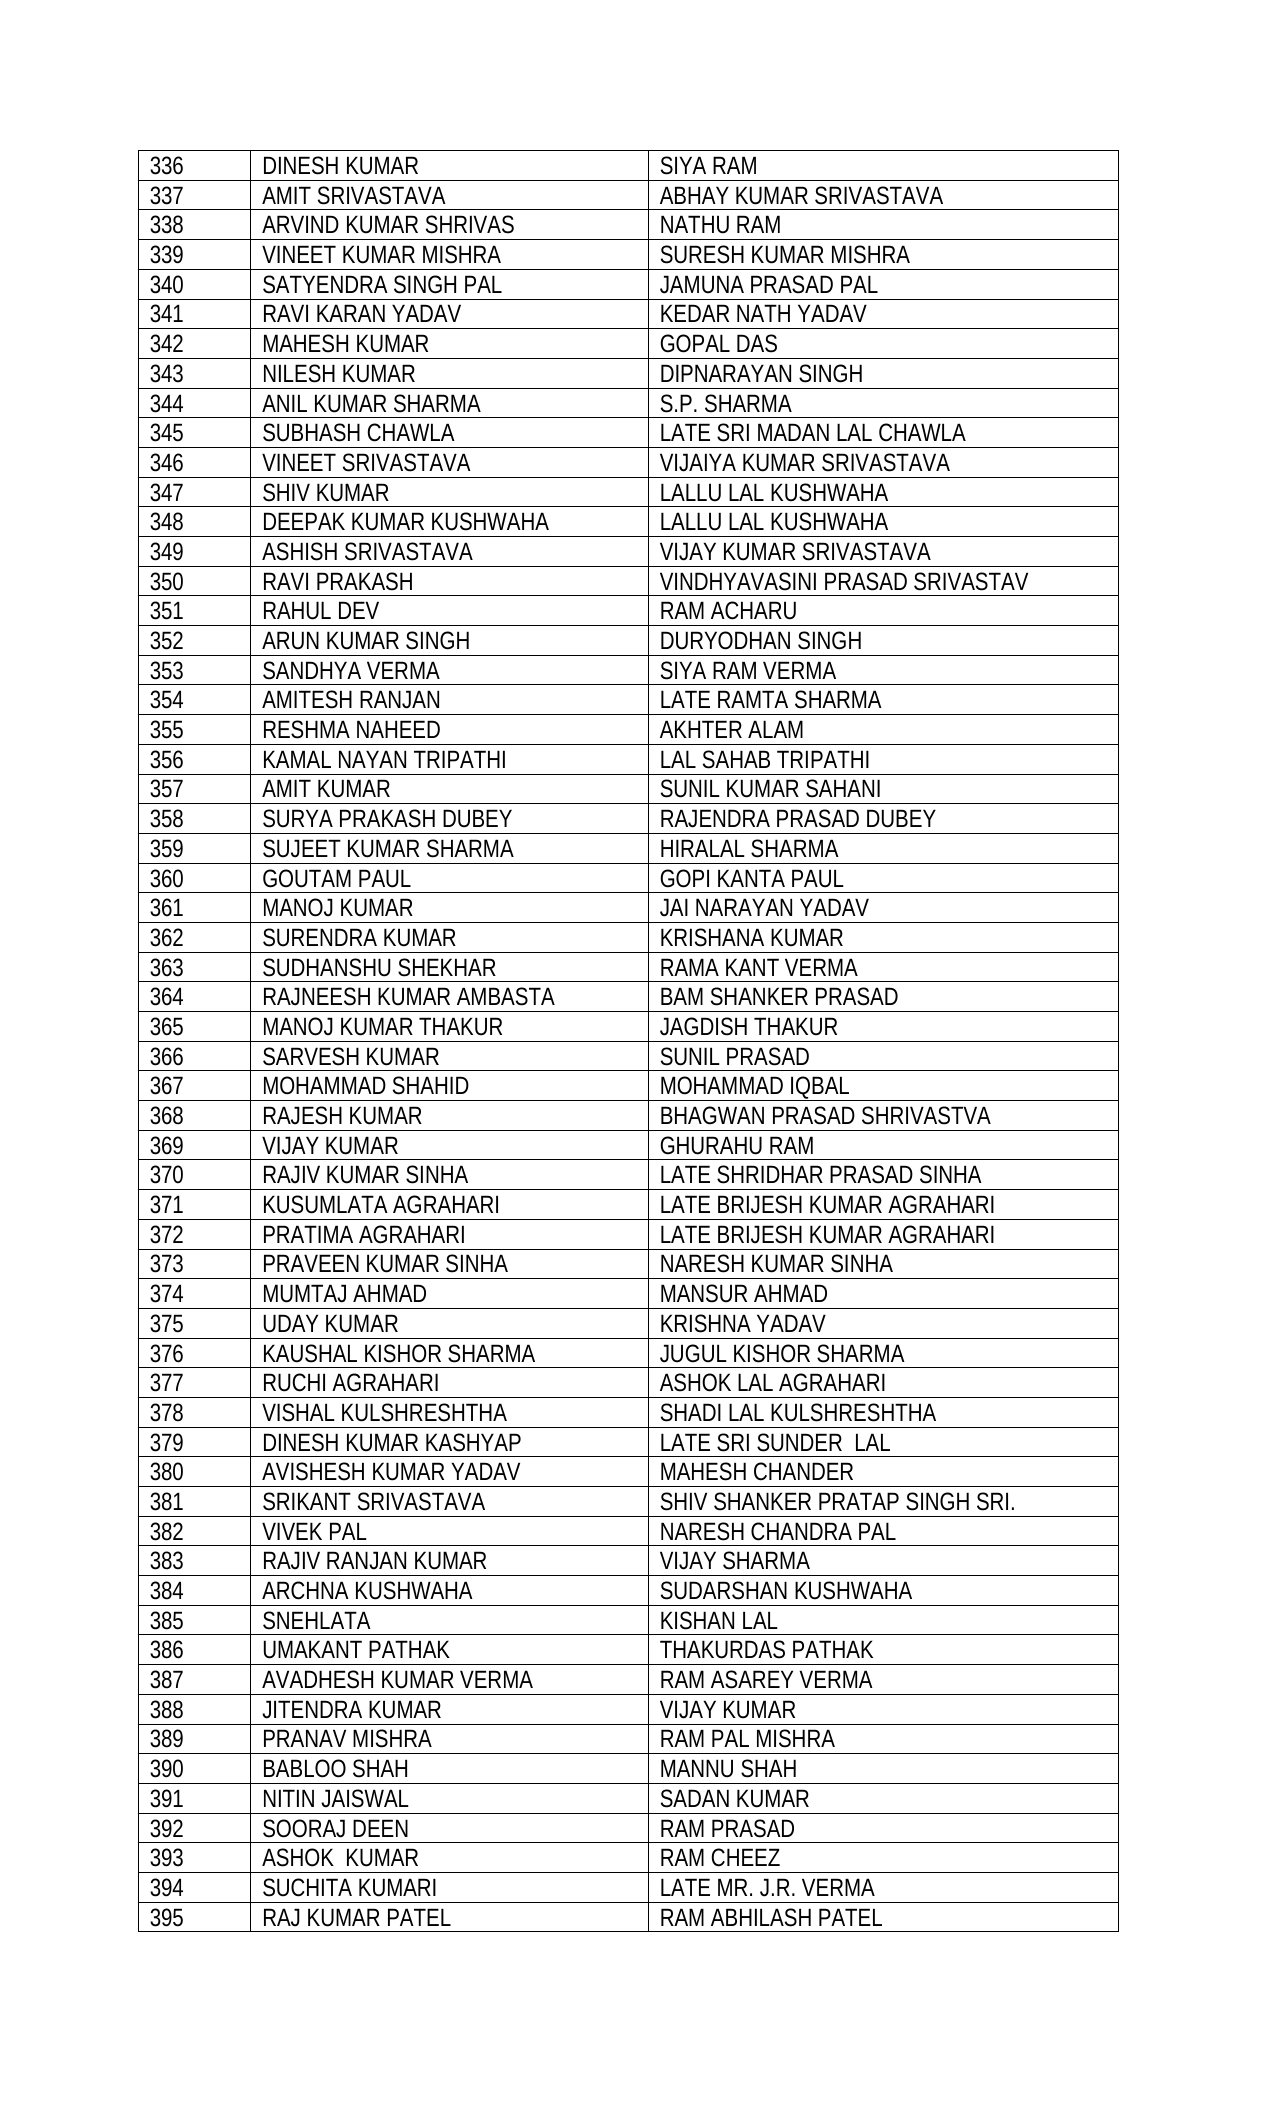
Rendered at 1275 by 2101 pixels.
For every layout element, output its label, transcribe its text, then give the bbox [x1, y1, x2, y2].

table_cell 385 [139, 1606, 250, 1634]
table_cell 370 [139, 1160, 250, 1189]
table_cell SHIV KUMAR [251, 478, 648, 506]
table_cell 383 [139, 1546, 250, 1575]
table_cell DINESH KUMAR [251, 151, 648, 180]
table_cell ANIL KUMAR SHARMA [251, 389, 648, 417]
table_cell UMAKANT PATHAK [251, 1635, 648, 1664]
table_cell 393 [139, 1843, 250, 1872]
table_cell 371 [139, 1190, 250, 1219]
table_cell RAVI PRAKASH [251, 567, 648, 595]
table_cell 391 [139, 1784, 250, 1812]
table_cell 386 [139, 1635, 250, 1664]
table_cell PRAVEEN KUMAR SINHA [251, 1250, 648, 1278]
table_cell MOHAMMAD SHAHID [251, 1071, 648, 1100]
table_cell 354 [139, 685, 250, 714]
table_cell LATE RAMTA SHARMA [649, 685, 1118, 714]
table_cell RAM PAL MISHRA [649, 1725, 1118, 1753]
table_cell VIJAY KUMAR [649, 1695, 1118, 1723]
table_cell MANSUR AHMAD [649, 1279, 1118, 1308]
table_cell 353 [139, 656, 250, 684]
table_cell 345 [139, 418, 250, 447]
table_cell NARESH KUMAR SINHA [649, 1250, 1118, 1278]
table_cell SUDARSHAN KUSHWAHA [649, 1576, 1118, 1605]
table_cell BAM SHANKER PRASAD [649, 982, 1118, 1011]
table_cell 340 [139, 270, 250, 298]
table_cell ARUN KUMAR SINGH [251, 626, 648, 655]
table_cell 390 [139, 1754, 250, 1783]
table_cell 372 [139, 1220, 250, 1248]
table_cell NATHU RAM [649, 210, 1118, 239]
table_cell 357 [139, 775, 250, 803]
table_cell VISHAL KULSHRESHTHA [251, 1398, 648, 1427]
table_cell 389 [139, 1725, 250, 1753]
table_cell SRIKANT SRIVASTAVA [251, 1487, 648, 1516]
table_cell 388 [139, 1695, 250, 1723]
table_cell RAM CHEEZ [649, 1843, 1118, 1872]
table_cell 375 [139, 1309, 250, 1337]
table_cell 394 [139, 1873, 250, 1902]
table_cell RAJESH KUMAR [251, 1101, 648, 1130]
table_cell 366 [139, 1042, 250, 1070]
table_cell S.P. SHARMA [649, 389, 1118, 417]
table_cell SATYENDRA SINGH PAL [251, 270, 648, 298]
table_cell 351 [139, 596, 250, 625]
table_cell RAJIV KUMAR SINHA [251, 1160, 648, 1189]
table_cell 378 [139, 1398, 250, 1427]
table_cell HIRALAL SHARMA [649, 834, 1118, 862]
table_cell 380 [139, 1457, 250, 1486]
table_cell DINESH KUMAR KASHYAP [251, 1428, 648, 1456]
table_cell SADAN KUMAR [649, 1784, 1118, 1812]
table_cell MAHESH CHANDER [649, 1457, 1118, 1486]
table_cell 343 [139, 359, 250, 387]
table_cell LATE SRI SUNDER LAL [649, 1428, 1118, 1456]
table_cell KUSUMLATA AGRAHARI [251, 1190, 648, 1219]
table_cell 365 [139, 1012, 250, 1041]
table_cell GOPAL DAS [649, 329, 1118, 358]
table_cell DIPNARAYAN SINGH [649, 359, 1118, 387]
table_cell GHURAHU RAM [649, 1131, 1118, 1159]
table_cell LATE BRIJESH KUMAR AGRAHARI [649, 1220, 1118, 1248]
table_cell 356 [139, 745, 250, 773]
table_cell 367 [139, 1071, 250, 1100]
table_cell KRISHANA KUMAR [649, 923, 1118, 952]
table_cell 373 [139, 1250, 250, 1278]
table_cell SNEHLATA [251, 1606, 648, 1634]
table_cell AMIT SRIVASTAVA [251, 181, 648, 209]
table_cell 346 [139, 448, 250, 477]
table_cell VIJAY KUMAR [251, 1131, 648, 1159]
table_cell VIJAIYA KUMAR SRIVASTAVA [649, 448, 1118, 477]
table_cell RAJIV RANJAN KUMAR [251, 1546, 648, 1575]
table_cell 342 [139, 329, 250, 358]
table_cell AMITESH RANJAN [251, 685, 648, 714]
table_cell ASHOK LAL AGRAHARI [649, 1368, 1118, 1397]
table_cell 350 [139, 567, 250, 595]
table_cell AMIT KUMAR [251, 775, 648, 803]
table_cell MUMTAJ AHMAD [251, 1279, 648, 1308]
table_cell KISHAN LAL [649, 1606, 1118, 1634]
table_cell DEEPAK KUMAR KUSHWAHA [251, 507, 648, 536]
table_cell 362 [139, 923, 250, 952]
table_cell 338 [139, 210, 250, 239]
table_cell NITIN JAISWAL [251, 1784, 648, 1812]
table_cell MANOJ KUMAR THAKUR [251, 1012, 648, 1041]
table_cell LATE SRI MADAN LAL CHAWLA [649, 418, 1118, 447]
table_cell RAM ASAREY VERMA [649, 1665, 1118, 1694]
table_cell AVISHESH KUMAR YADAV [251, 1457, 648, 1486]
table_cell GOPI KANTA PAUL [649, 864, 1118, 892]
table_cell RAHUL DEV [251, 596, 648, 625]
table_cell 382 [139, 1517, 250, 1545]
table_cell RAM PRASAD [649, 1814, 1118, 1842]
table_cell JAI NARAYAN YADAV [649, 893, 1118, 922]
table_cell 384 [139, 1576, 250, 1605]
table_cell MANOJ KUMAR [251, 893, 648, 922]
table_cell RAJENDRA PRASAD DUBEY [649, 804, 1118, 833]
table_cell SOORAJ DEEN [251, 1814, 648, 1842]
table_cell THAKURDAS PATHAK [649, 1635, 1118, 1664]
table_cell GOUTAM PAUL [251, 864, 648, 892]
table_cell LATE SHRIDHAR PRASAD SINHA [649, 1160, 1118, 1189]
table_cell 336 [139, 151, 250, 180]
table_cell JAGDISH THAKUR [649, 1012, 1118, 1041]
table_cell SIYA RAM [649, 151, 1118, 180]
table_cell 368 [139, 1101, 250, 1130]
table_cell SUBHASH CHAWLA [251, 418, 648, 447]
table_cell 341 [139, 300, 250, 328]
table_cell VINEET SRIVASTAVA [251, 448, 648, 477]
table_cell RAM ABHILASH PATEL [649, 1903, 1118, 1931]
table_cell 360 [139, 864, 250, 892]
table_cell PRATIMA AGRAHARI [251, 1220, 648, 1248]
table_cell 361 [139, 893, 250, 922]
table_cell JAMUNA PRASAD PAL [649, 270, 1118, 298]
table_cell RESHMA NAHEED [251, 715, 648, 744]
table_cell KRISHNA YADAV [649, 1309, 1118, 1337]
table_cell SIYA RAM VERMA [649, 656, 1118, 684]
table_cell KAMAL NAYAN TRIPATHI [251, 745, 648, 773]
table_cell LAL SAHAB TRIPATHI [649, 745, 1118, 773]
table_cell RUCHI AGRAHARI [251, 1368, 648, 1397]
table_cell VINDHYAVASINI PRASAD SRIVASTAV [649, 567, 1118, 595]
table_cell RAMA KANT VERMA [649, 953, 1118, 981]
table_cell BABLOO SHAH [251, 1754, 648, 1783]
table_cell NILESH KUMAR [251, 359, 648, 387]
table_cell SHADI LAL KULSHRESHTHA [649, 1398, 1118, 1427]
table_cell 337 [139, 181, 250, 209]
table_cell PRANAV MISHRA [251, 1725, 648, 1753]
table_cell DURYODHAN SINGH [649, 626, 1118, 655]
table_cell SUNIL PRASAD [649, 1042, 1118, 1070]
table_cell SANDHYA VERMA [251, 656, 648, 684]
table_cell 359 [139, 834, 250, 862]
table_cell 348 [139, 507, 250, 536]
table_cell ABHAY KUMAR SRIVASTAVA [649, 181, 1118, 209]
table_cell NARESH CHANDRA PAL [649, 1517, 1118, 1545]
table_cell 364 [139, 982, 250, 1011]
table_cell 339 [139, 240, 250, 269]
table_cell SURYA PRAKASH DUBEY [251, 804, 648, 833]
table_cell LALLU LAL KUSHWAHA [649, 478, 1118, 506]
table_cell VIJAY KUMAR SRIVASTAVA [649, 537, 1118, 566]
table_cell JUGUL KISHOR SHARMA [649, 1339, 1118, 1367]
table_cell 344 [139, 389, 250, 417]
table_cell KEDAR NATH YADAV [649, 300, 1118, 328]
table_cell AKHTER ALAM [649, 715, 1118, 744]
table_cell 392 [139, 1814, 250, 1842]
table_cell RAJ KUMAR PATEL [251, 1903, 648, 1931]
table_cell 363 [139, 953, 250, 981]
table_cell VIVEK PAL [251, 1517, 648, 1545]
table_cell SURESH KUMAR MISHRA [649, 240, 1118, 269]
table_cell 395 [139, 1903, 250, 1931]
table_cell 374 [139, 1279, 250, 1308]
table_cell 352 [139, 626, 250, 655]
table_cell ASHOK KUMAR [251, 1843, 648, 1872]
table_cell KAUSHAL KISHOR SHARMA [251, 1339, 648, 1367]
table_cell SHIV SHANKER PRATAP SINGH SRI. [649, 1487, 1118, 1516]
table_cell ASHISH SRIVASTAVA [251, 537, 648, 566]
table_cell LATE MR. J.R. VERMA [649, 1873, 1118, 1902]
table_cell SUNIL KUMAR SAHANI [649, 775, 1118, 803]
table_cell LATE BRIJESH KUMAR AGRAHARI [649, 1190, 1118, 1219]
table_cell MOHAMMAD IQBAL [649, 1071, 1118, 1100]
table_cell RAM ACHARU [649, 596, 1118, 625]
table_cell VIJAY SHARMA [649, 1546, 1118, 1575]
table_cell 376 [139, 1339, 250, 1367]
table_cell 369 [139, 1131, 250, 1159]
table_cell SARVESH KUMAR [251, 1042, 648, 1070]
table_cell ARCHNA KUSHWAHA [251, 1576, 648, 1605]
table_cell 358 [139, 804, 250, 833]
table_cell SUJEET KUMAR SHARMA [251, 834, 648, 862]
table_cell 349 [139, 537, 250, 566]
table_cell VINEET KUMAR MISHRA [251, 240, 648, 269]
table_cell RAJNEESH KUMAR AMBASTA [251, 982, 648, 1011]
table_cell 377 [139, 1368, 250, 1397]
table_cell JITENDRA KUMAR [251, 1695, 648, 1723]
table_cell 387 [139, 1665, 250, 1694]
table_cell BHAGWAN PRASAD SHRIVASTVA [649, 1101, 1118, 1130]
table_cell MAHESH KUMAR [251, 329, 648, 358]
table_cell 347 [139, 478, 250, 506]
table_cell 381 [139, 1487, 250, 1516]
table_cell SUDHANSHU SHEKHAR [251, 953, 648, 981]
table_cell 379 [139, 1428, 250, 1456]
table_cell LALLU LAL KUSHWAHA [649, 507, 1118, 536]
table_cell SUCHITA KUMARI [251, 1873, 648, 1902]
table_cell AVADHESH KUMAR VERMA [251, 1665, 648, 1694]
table_cell MANNU SHAH [649, 1754, 1118, 1783]
table_cell ARVIND KUMAR SHRIVAS [251, 210, 648, 239]
table_cell 355 [139, 715, 250, 744]
table_cell RAVI KARAN YADAV [251, 300, 648, 328]
table_cell SURENDRA KUMAR [251, 923, 648, 952]
table_cell UDAY KUMAR [251, 1309, 648, 1337]
